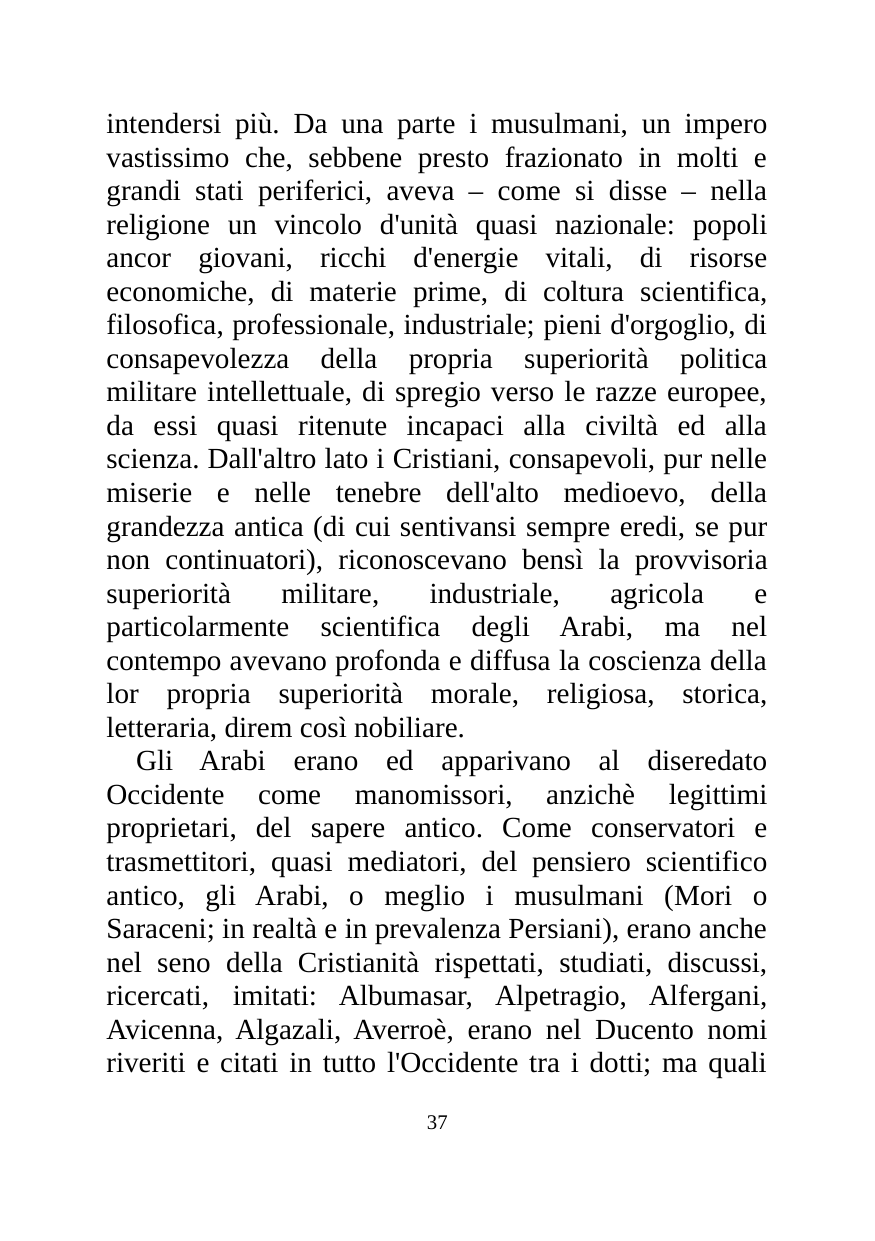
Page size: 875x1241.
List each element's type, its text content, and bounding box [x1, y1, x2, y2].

text Gli Arabi erano ed apparivano al diseredato Occidente come manomissori, anzichè legittimi proprietari, del sapere antico. Come conservatori e trasmettitori, quasi mediatori, del pensiero scientifico antico, gli Arabi, o meglio i musulmani (Mori o Saraceni; in realtà e in prevalenza Persiani), erano anche nel seno della Cristianità rispettati, studiati, discussi, ricercati, imitati: Albumasar, Alpetragio, Alfergani, Avicenna, Algazali, Averroè, erano nel Ducento nomi riveriti e citati in tutto l'Occidente tra i dotti; ma quali [106, 743, 768, 1079]
text intendersi più. Da una parte i musulmani, un impero vastissimo che, sebbene presto frazionato in molti e grandi stati periferici, aveva – come si disse – nella religione un vincolo d'unità quasi nazionale: popoli ancor giovani, ricchi d'energie vitali, di risorse economiche, di materie prime, di coltura scientifica, filosofica, professionale, industriale; pieni d'orgoglio, di consapevolezza della propria superiorità politica militare intellettuale, di spregio verso le razze europee, da essi quasi ritenute incapaci alla civiltà ed alla scienza. Dall'altro lato i Cristiani, consapevoli, pur nelle miserie e nelle tenebre dell'alto medioevo, della grandezza antica (di cui sentivansi sempre eredi, se pur non continuatori), riconoscevano bensì la provvisoria superiorità militare, industriale, agricola e particolarmente scientifica degli Arabi, ma nel contempo avevano profonda e diffusa la coscienza della lor propria superiorità morale, religiosa, storica, letteraria, direm così nobiliare. [106, 106, 768, 743]
